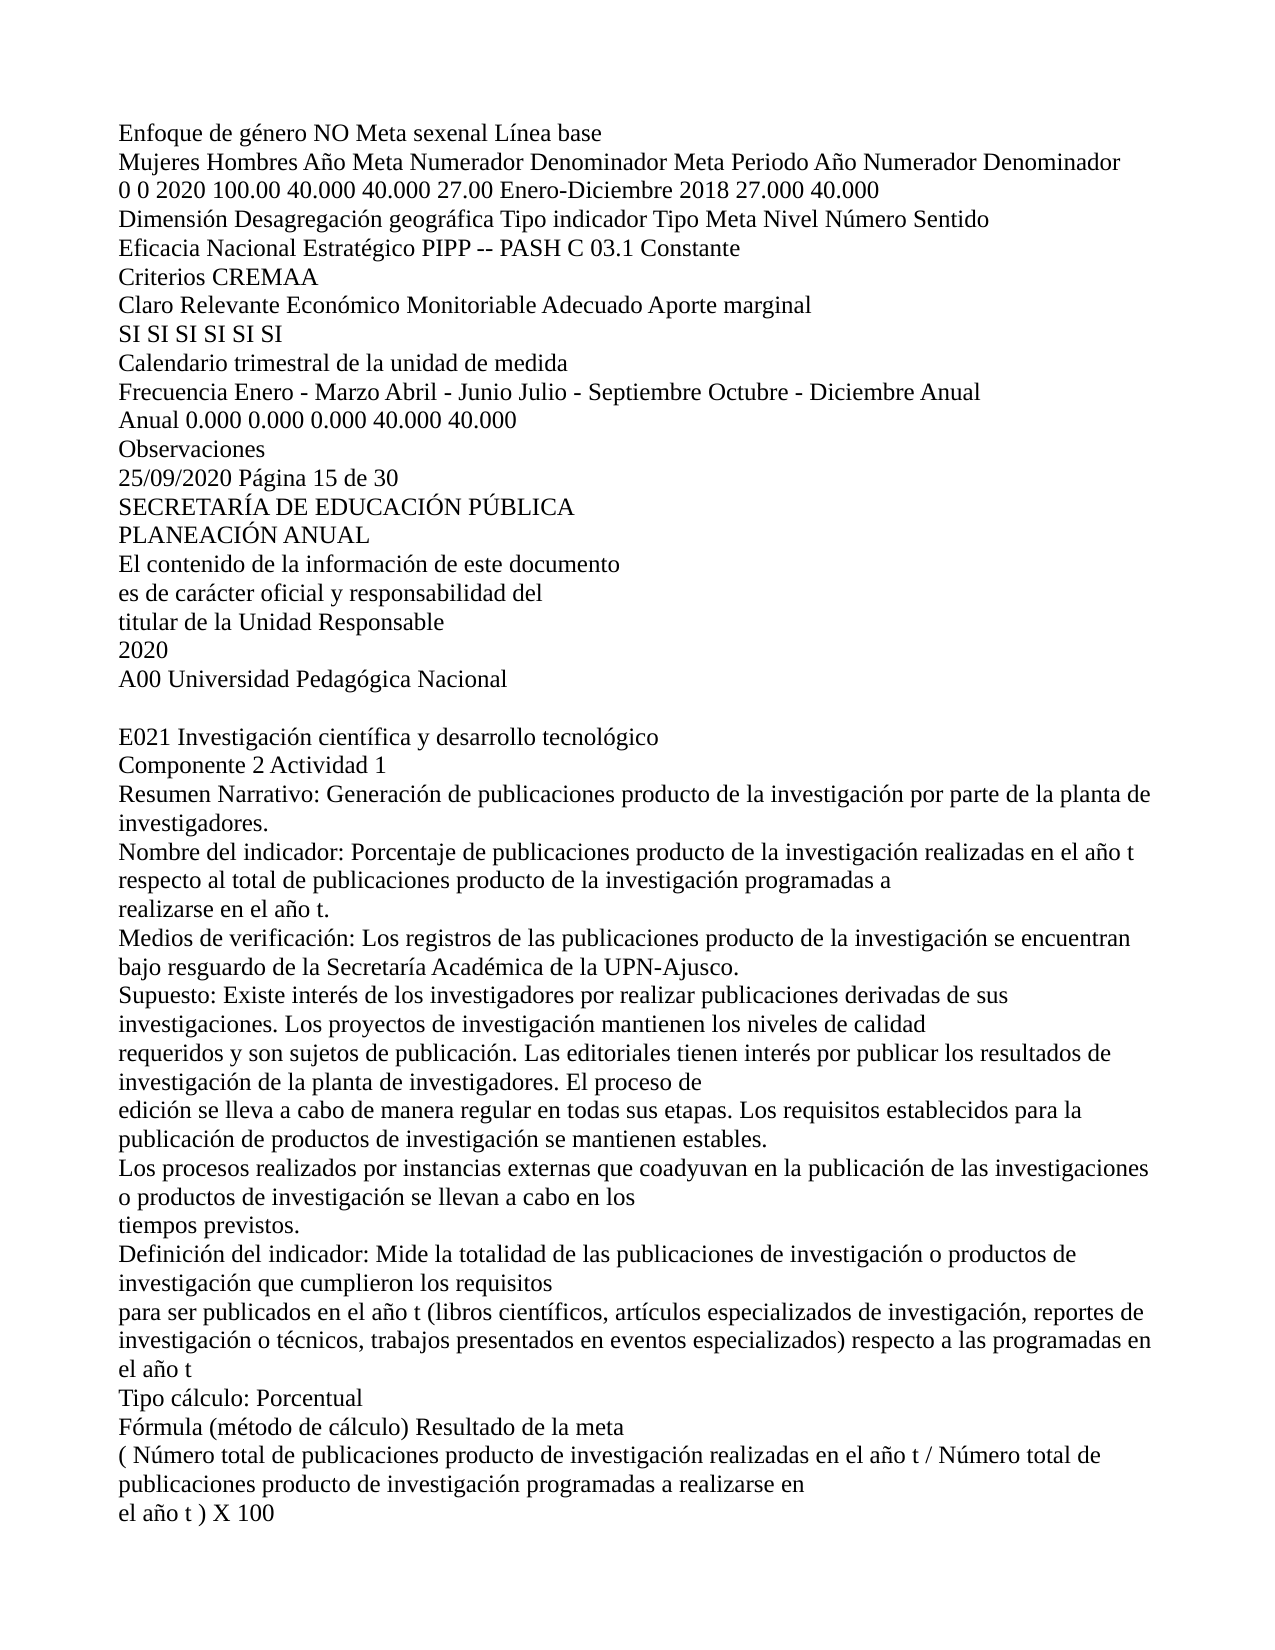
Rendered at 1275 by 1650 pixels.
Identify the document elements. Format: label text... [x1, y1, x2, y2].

text E021 Investigación científica y desarrollo tecnológico [118, 722, 1157, 751]
text Dimensión Desagregación geográfica Tipo indicador Tipo Meta Nivel Número Sentido [118, 204, 1157, 233]
text A00 Universidad Pedagógica Nacional [118, 664, 1157, 693]
text ( Número total de publicaciones producto de investigación realizadas en el año t / Número total de publicaciones producto de investigación programadas a realizarse en [118, 1441, 1157, 1498]
text Claro Relevante Económico Monitoriable Adecuado Aporte marginal [118, 291, 1157, 319]
text titular de la Unidad Responsable [118, 607, 1157, 636]
text para ser publicados en el año t (libros científicos, artículos especializados de investigación, reportes de [118, 1297, 1157, 1326]
text Mujeres Hombres Año Meta Numerador Denominador Meta Periodo Año Numerador Denominador [118, 147, 1157, 176]
text Anual 0.000 0.000 0.000 40.000 40.000 [118, 406, 1157, 434]
text Tipo cálculo: Porcentual [118, 1383, 1157, 1412]
text Medios de verificación: Los registros de las publicaciones producto de la investigación se encuentran bajo resguardo de la Secretaría Académica de la UPN-Ajusco. [118, 923, 1157, 981]
text tiempos previstos. [118, 1211, 1157, 1239]
text Eficacia Nacional Estratégico PIPP -- PASH C 03.1 Constante [118, 233, 1157, 262]
text SI SI SI SI SI SI [118, 319, 1157, 348]
text Los procesos realizados por instancias externas que coadyuvan en la publicación de las investigaciones o productos de investigación se llevan a cabo en los [118, 1153, 1157, 1211]
text investigación o técnicos, trabajos presentados en eventos especializados) respecto a las programadas en el año t [118, 1326, 1157, 1383]
text edición se lleva a cabo de manera regular en todas sus etapas. Los requisitos establecidos para la publicación de productos de investigación se mantienen estables. [118, 1096, 1157, 1153]
text Componente 2 Actividad 1 [118, 751, 1157, 779]
text El contenido de la información de este documento [118, 549, 1157, 578]
text 25/09/2020 Página 15 de 30 [118, 463, 1157, 492]
text SECRETARÍA DE EDUCACIÓN PÚBLICA [118, 492, 1157, 521]
text PLANEACIÓN ANUAL [118, 521, 1157, 549]
text 2020 [118, 636, 1157, 664]
text Observaciones [118, 434, 1157, 463]
text Definición del indicador: Mide la totalidad de las publicaciones de investigación o productos de investigación que cumplieron los requisitos [118, 1239, 1157, 1297]
text Nombre del indicador: Porcentaje de publicaciones producto de la investigación realizadas en el año t respecto al total de publicaciones producto de la investigación programadas a [118, 837, 1157, 894]
text Calendario trimestral de la unidad de medida [118, 348, 1157, 377]
text Supuesto: Existe interés de los investigadores por realizar publicaciones derivadas de sus investigaciones. Los proyectos de investigación mantienen los niveles de calidad [118, 981, 1157, 1038]
text Resumen Narrativo: Generación de publicaciones producto de la investigación por parte de la planta de investigadores. [118, 779, 1157, 837]
text Fórmula (método de cálculo) Resultado de la meta [118, 1412, 1157, 1441]
text requeridos y son sujetos de publicación. Las editoriales tienen interés por publicar los resultados de investigación de la planta de investigadores. El proceso de [118, 1038, 1157, 1096]
text 0 0 2020 100.00 40.000 40.000 27.00 Enero-Diciembre 2018 27.000 40.000 [118, 176, 1157, 204]
text el año t ) X 100 [118, 1498, 1157, 1527]
text Enfoque de género NO Meta sexenal Línea base [118, 118, 1157, 147]
text realizarse en el año t. [118, 894, 1157, 923]
text Frecuencia Enero - Marzo Abril - Junio Julio - Septiembre Octubre - Diciembre Anual [118, 377, 1157, 406]
text es de carácter oficial y responsabilidad del [118, 578, 1157, 607]
text Criterios CREMAA [118, 262, 1157, 291]
